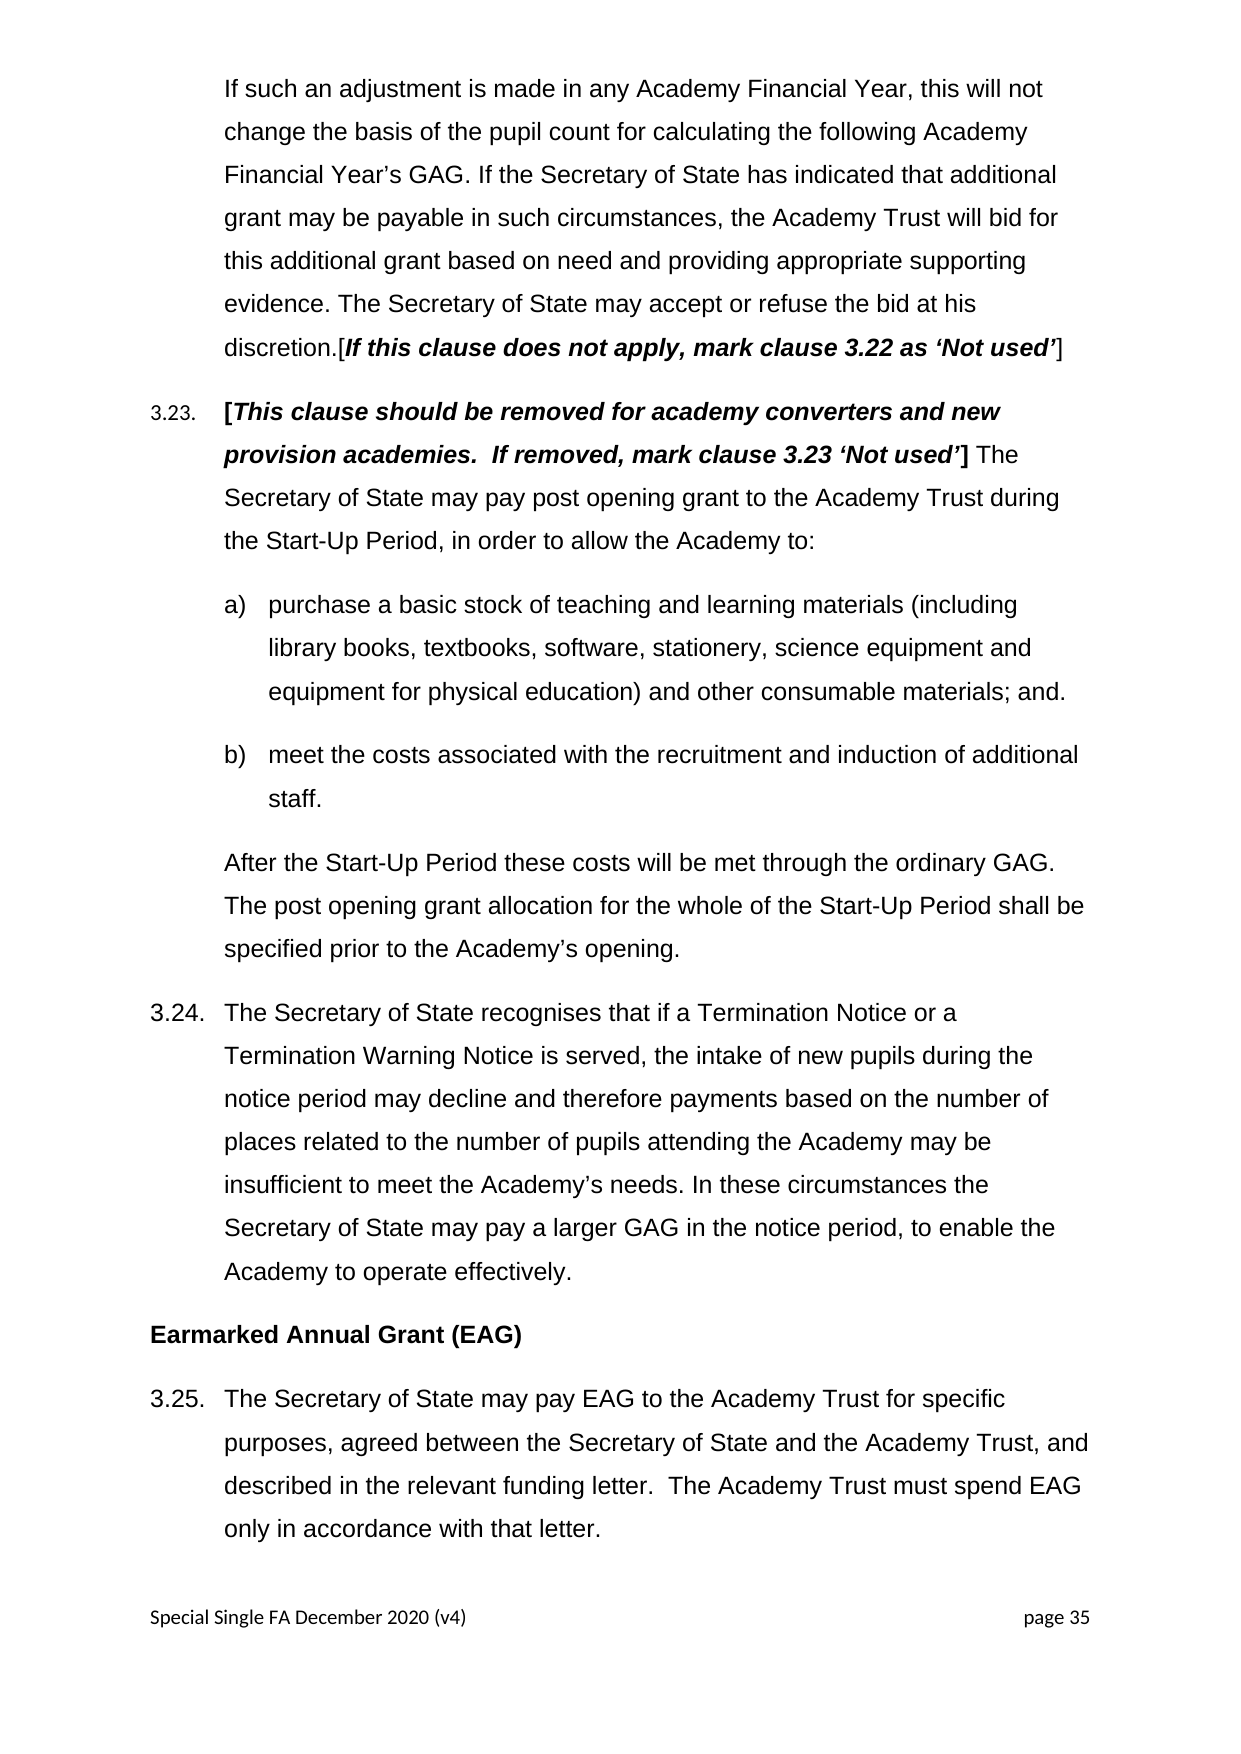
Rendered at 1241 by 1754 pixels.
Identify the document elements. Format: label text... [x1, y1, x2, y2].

list [This clause should be removed for academy converters and new provision academies. If removed, mark clause 3.23 ‘Not used’] The Secretary of State may pay post opening grant to the Academy Trust during the Start-Up Period, in order to allow the Academy to: [150, 396, 1090, 555]
list meet the costs associated with the recruitment and induction of additional staff. [224, 740, 1090, 812]
list If such an adjustment is made in any Academy Financial Year, this will not change the basis of the pupil count for calculating the following Academy Financial Year’s GAG. If the Secretary of State has indicated that additional grant may be payable in such circumstances, the Academy Trust will bid for this additional grant based on need and providing appropriate supporting evidence. The Secretary of State may accept or refuse the bid at his discretion.[If this clause does not apply, mark clause 3.22 as ‘Not used’] [150, 74, 1090, 361]
subtitle Earmarked Annual Grant (EAG) [150, 1320, 1090, 1349]
list purchase a basic stock of teaching and learning materials (including library books, textbooks, software, stationery, science equipment and equipment for physical education) and other consumable materials; and. [224, 590, 1090, 705]
list The Secretary of State may pay EAG to the Academy Trust for specific purposes, agreed between the Secretary of State and the Academy Trust, and described in the relevant funding letter. The Academy Trust must spend EAG only in accordance with that letter. [150, 1384, 1090, 1542]
list After the Start-Up Period these costs will be met through the ordinary GAG. The post opening grant allocation for the whole of the Start-Up Period shall be specified prior to the Academy’s opening. [224, 847, 1090, 962]
list The Secretary of State recognises that if a Termination Notice or a Termination Warning Notice is served, the intake of new pupils during the notice period may decline and therefore payments based on the number of places related to the number of pupils attending the Academy may be insufficient to meet the Academy’s needs. In these circumstances the Secretary of State may pay a larger GAG in the notice period, to enable the Academy to operate effectively. [150, 998, 1090, 1285]
